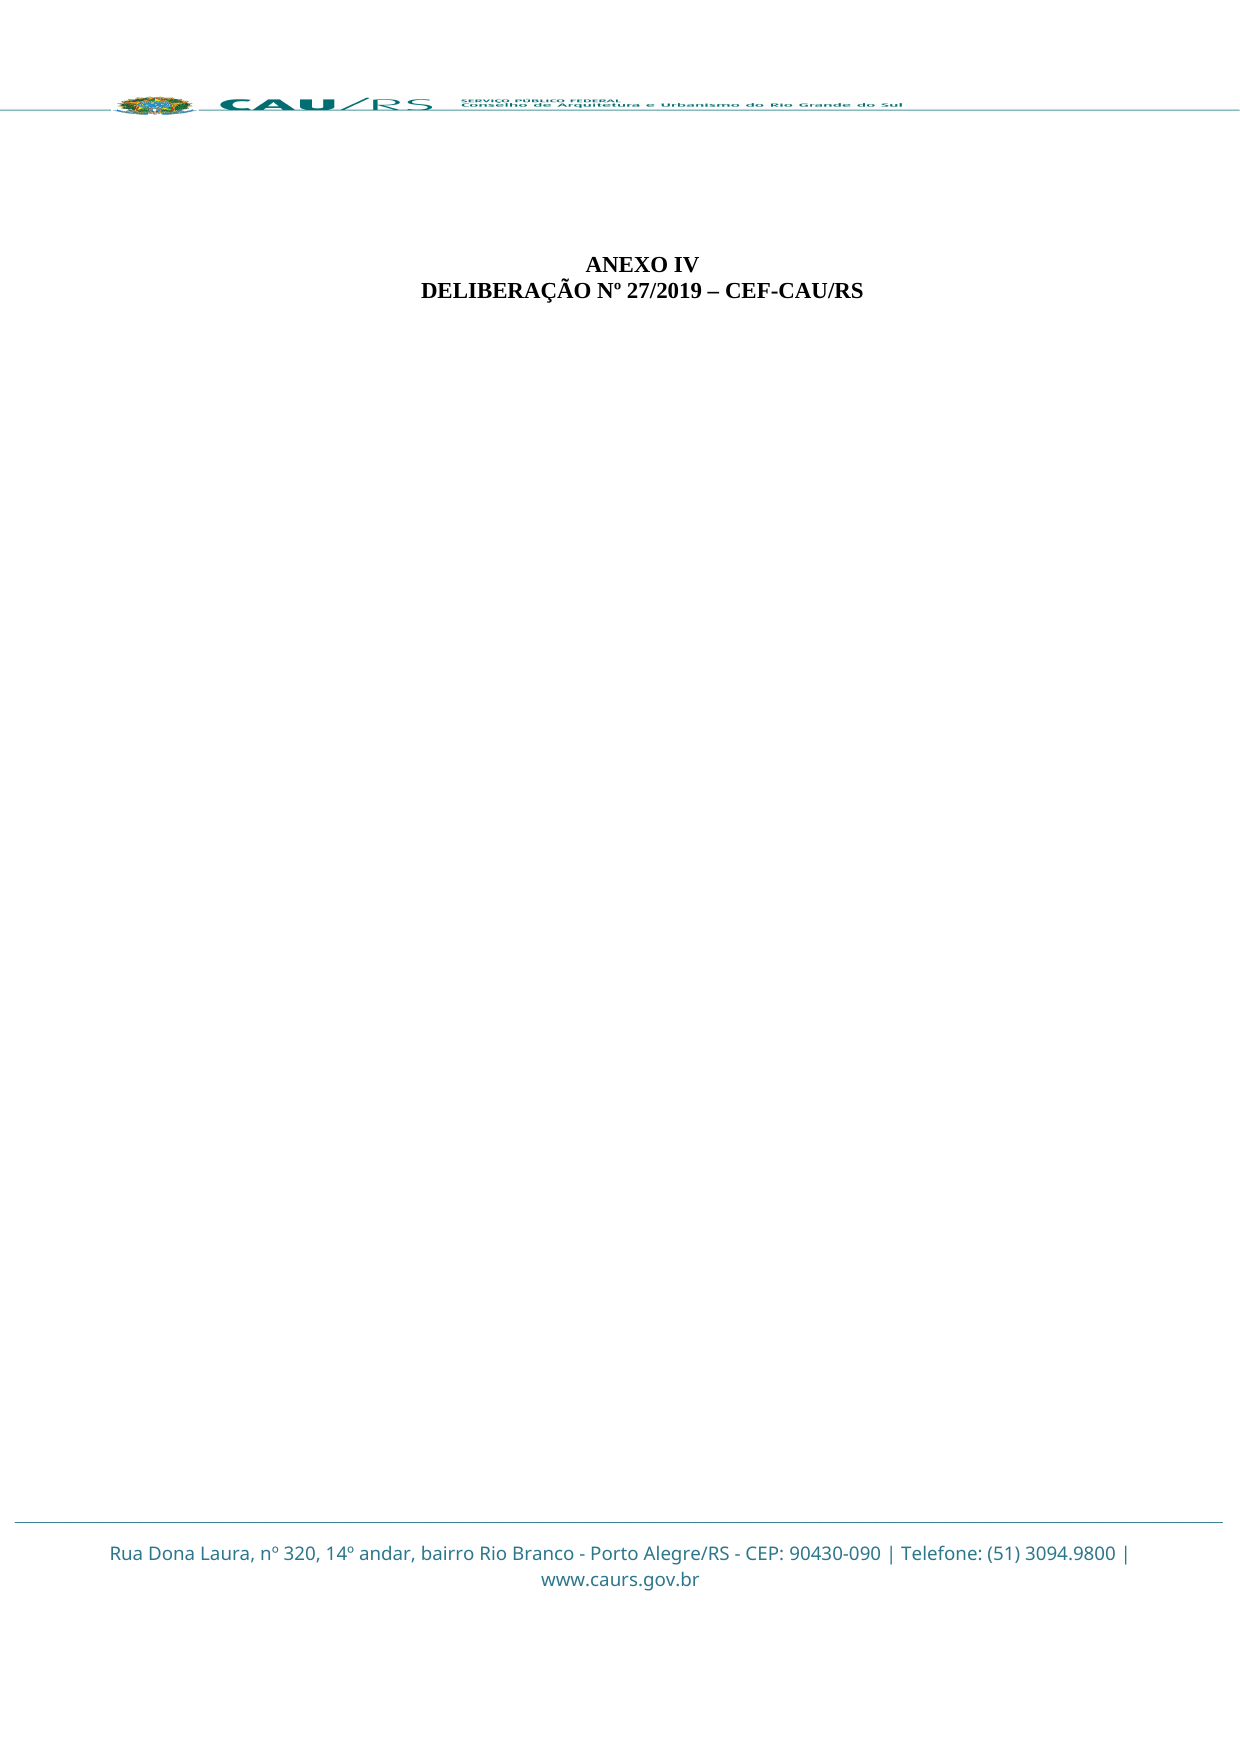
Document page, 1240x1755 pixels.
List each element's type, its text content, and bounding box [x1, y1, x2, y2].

text ANEXO IV [162, 251, 1122, 277]
text DELIBERAÇÃO Nº 27/2019 – CEF-CAU/RS [162, 277, 1122, 304]
